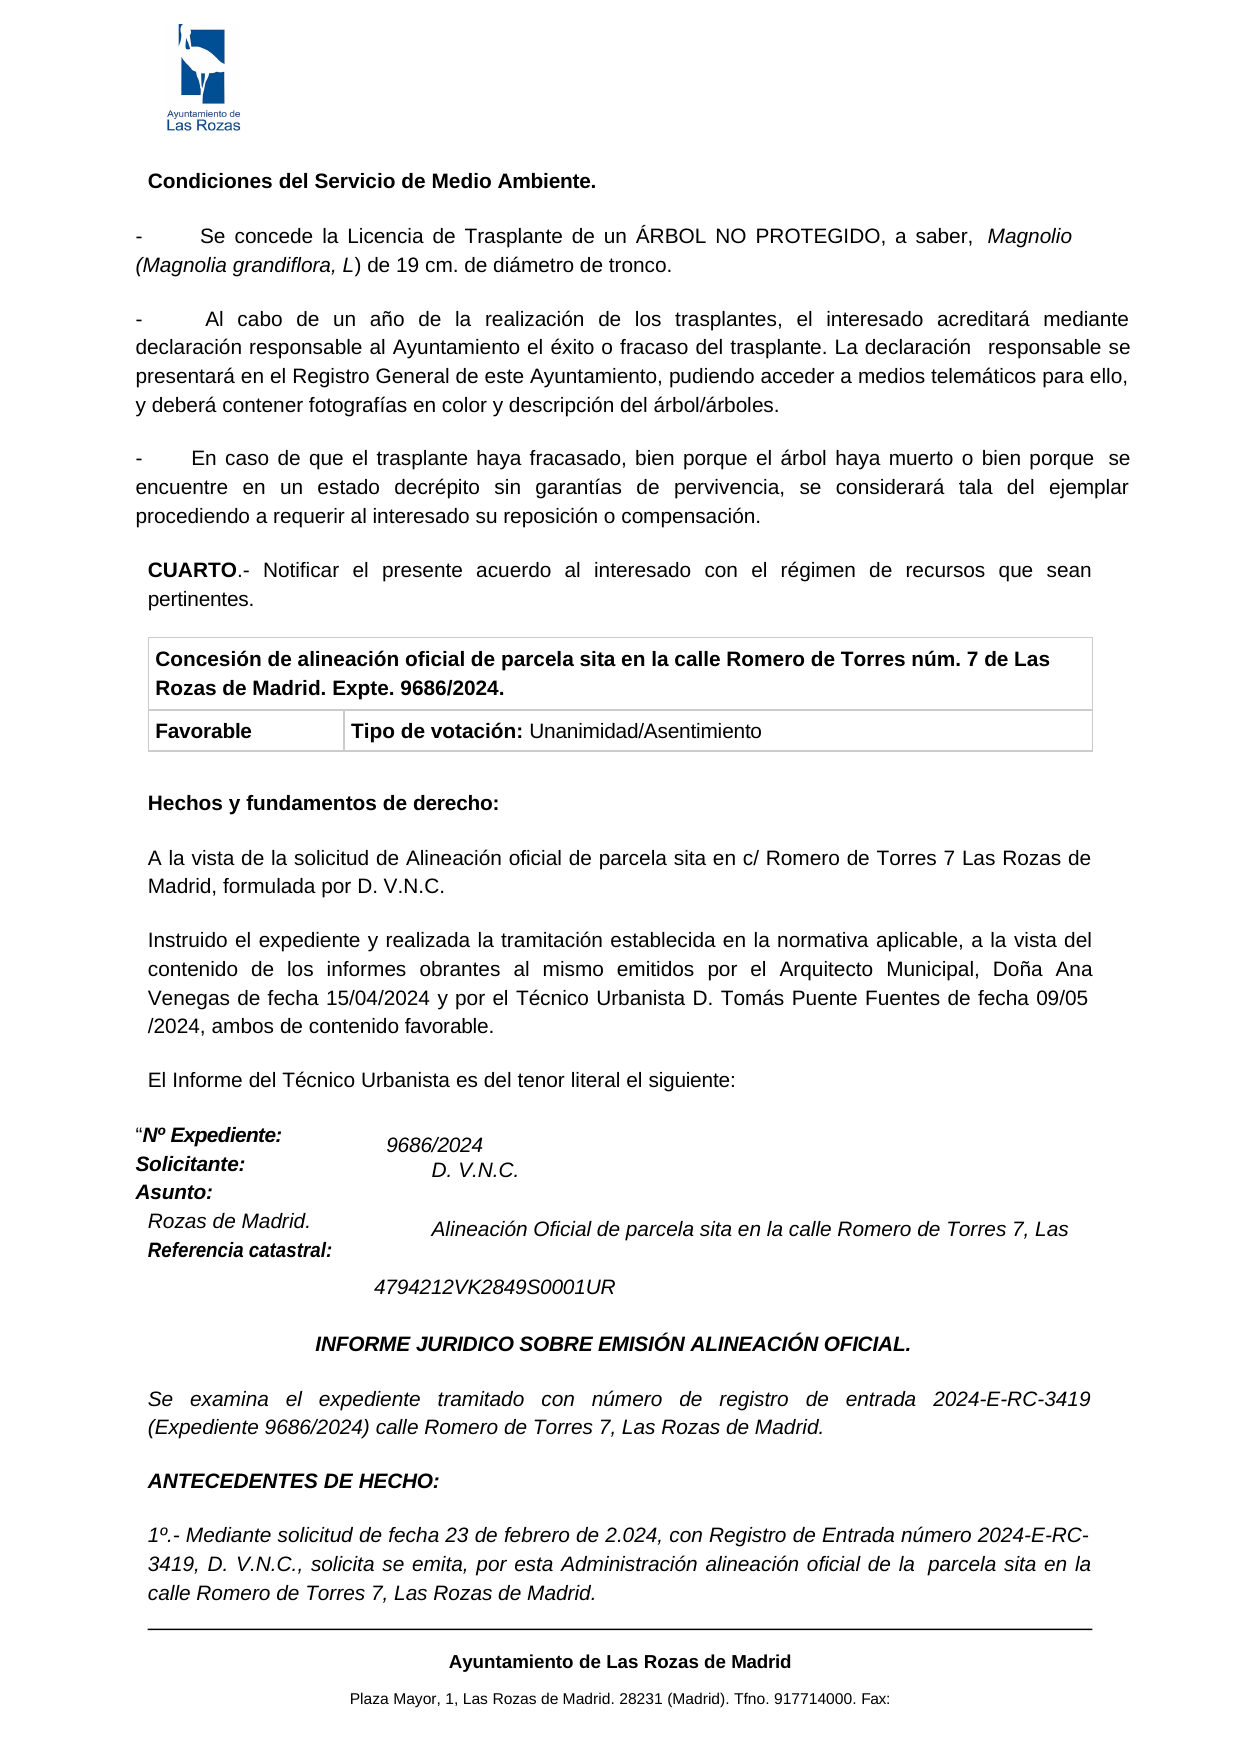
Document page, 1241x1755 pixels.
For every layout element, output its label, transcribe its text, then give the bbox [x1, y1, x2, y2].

table_cell Tipo de votación: Unanimidad/Asentimiento [345, 711, 1092, 750]
text Se examina el expediente tramitado con número de registro de entrada 2024-E-RC-3419 (Expediente 9686/2024) calle Romero de Torres 7, Las Rozas de Madrid. [148, 1386, 1093, 1439]
table_cell Favorable [149, 711, 343, 750]
text Rozas de Madrid. Referencia catastral: [148, 1209, 339, 1262]
list En caso de que el trasplante haya fracasado, bien porque el árbol haya muerto o bien porque se encuentre en un estado decrépito sin garantías de pervivencia, se considerará tala del ejemplar procediendo a requerir al interesado su reposición o compensación. [135, 446, 1130, 528]
subtitle Hechos y fundamentos de derecho: [148, 791, 1130, 815]
text D. V.N.C. [374, 1158, 1130, 1182]
subtitle INFORME JURIDICO SOBRE EMISIÓN ALINEACIÓN OFICIAL. [135, 1332, 1093, 1356]
text 9686/2024 [386, 1133, 1130, 1157]
subtitle “Nº Expediente: Solicitante: Asunto: [135, 1123, 294, 1204]
text Alineación Oficial de parcela sita en la calle Romero de Torres 7, Las 4794212VK2849S0001UR [374, 1217, 1130, 1299]
list Se concede la Licencia de Trasplante de un ÁRBOL NO PROTEGIDO, a saber, Magnolio (Magnolia grandiflora, L) de 19 cm. de diámetro de tronco. [135, 224, 1093, 276]
text /2024, ambos de contenido favorable. [148, 1014, 1130, 1038]
text A la vista de la solicitud de Alineación oficial de parcela sita en c/ Romero de Torres 7 Las Rozas de Madrid, formulada por D. V.N.C. [148, 845, 1093, 898]
text 1º.- Mediante solicitud de fecha 23 de febrero de 2.024, con Registro de Entrada número 2024-E-RC- 3419, D. V.N.C., solicita se emita, por esta Administración alineación oficial de la parcela sita en la calle Romero de Torres 7, Las Rozas de Madrid. [148, 1523, 1093, 1604]
text Instruido el expediente y realizada la tramitación establecida en la normativa aplicable, a la vista del contenido de los informes obrantes al mismo emitidos por el Arquitecto Municipal, Doña Ana Venegas de fecha 15/04/2024 y por el Técnico Urbanista D. Tomás Puente Fuentes de fecha 09/05 [148, 928, 1093, 1009]
list Al cabo de un año de la realización de los trasplantes, el interesado acreditará mediante declaración responsable al Ayuntamiento el éxito o fracaso del trasplante. La declaración responsable se presentará en el Registro General de este Ayuntamiento, pudiendo acceder a medios telemáticos para ello, y deberá contener fotografías en color y descripción del árbol/árboles. [135, 306, 1130, 417]
table_header Concesión de alineación oficial de parcela sita en la calle Romero de Torres núm. 7 de Las Rozas de Madrid. Expte. 9686/2024. [149, 638, 1092, 708]
text El Informe del Técnico Urbanista es del tenor literal el siguiente: [148, 1068, 1130, 1092]
text CUARTO.- Notificar el presente acuerdo al interesado con el régimen de recursos que sean pertinentes. [148, 557, 1093, 610]
subtitle ANTECEDENTES DE HECHO: [148, 1469, 1130, 1493]
subtitle Condiciones del Servicio de Medio Ambiente. [148, 169, 1130, 193]
